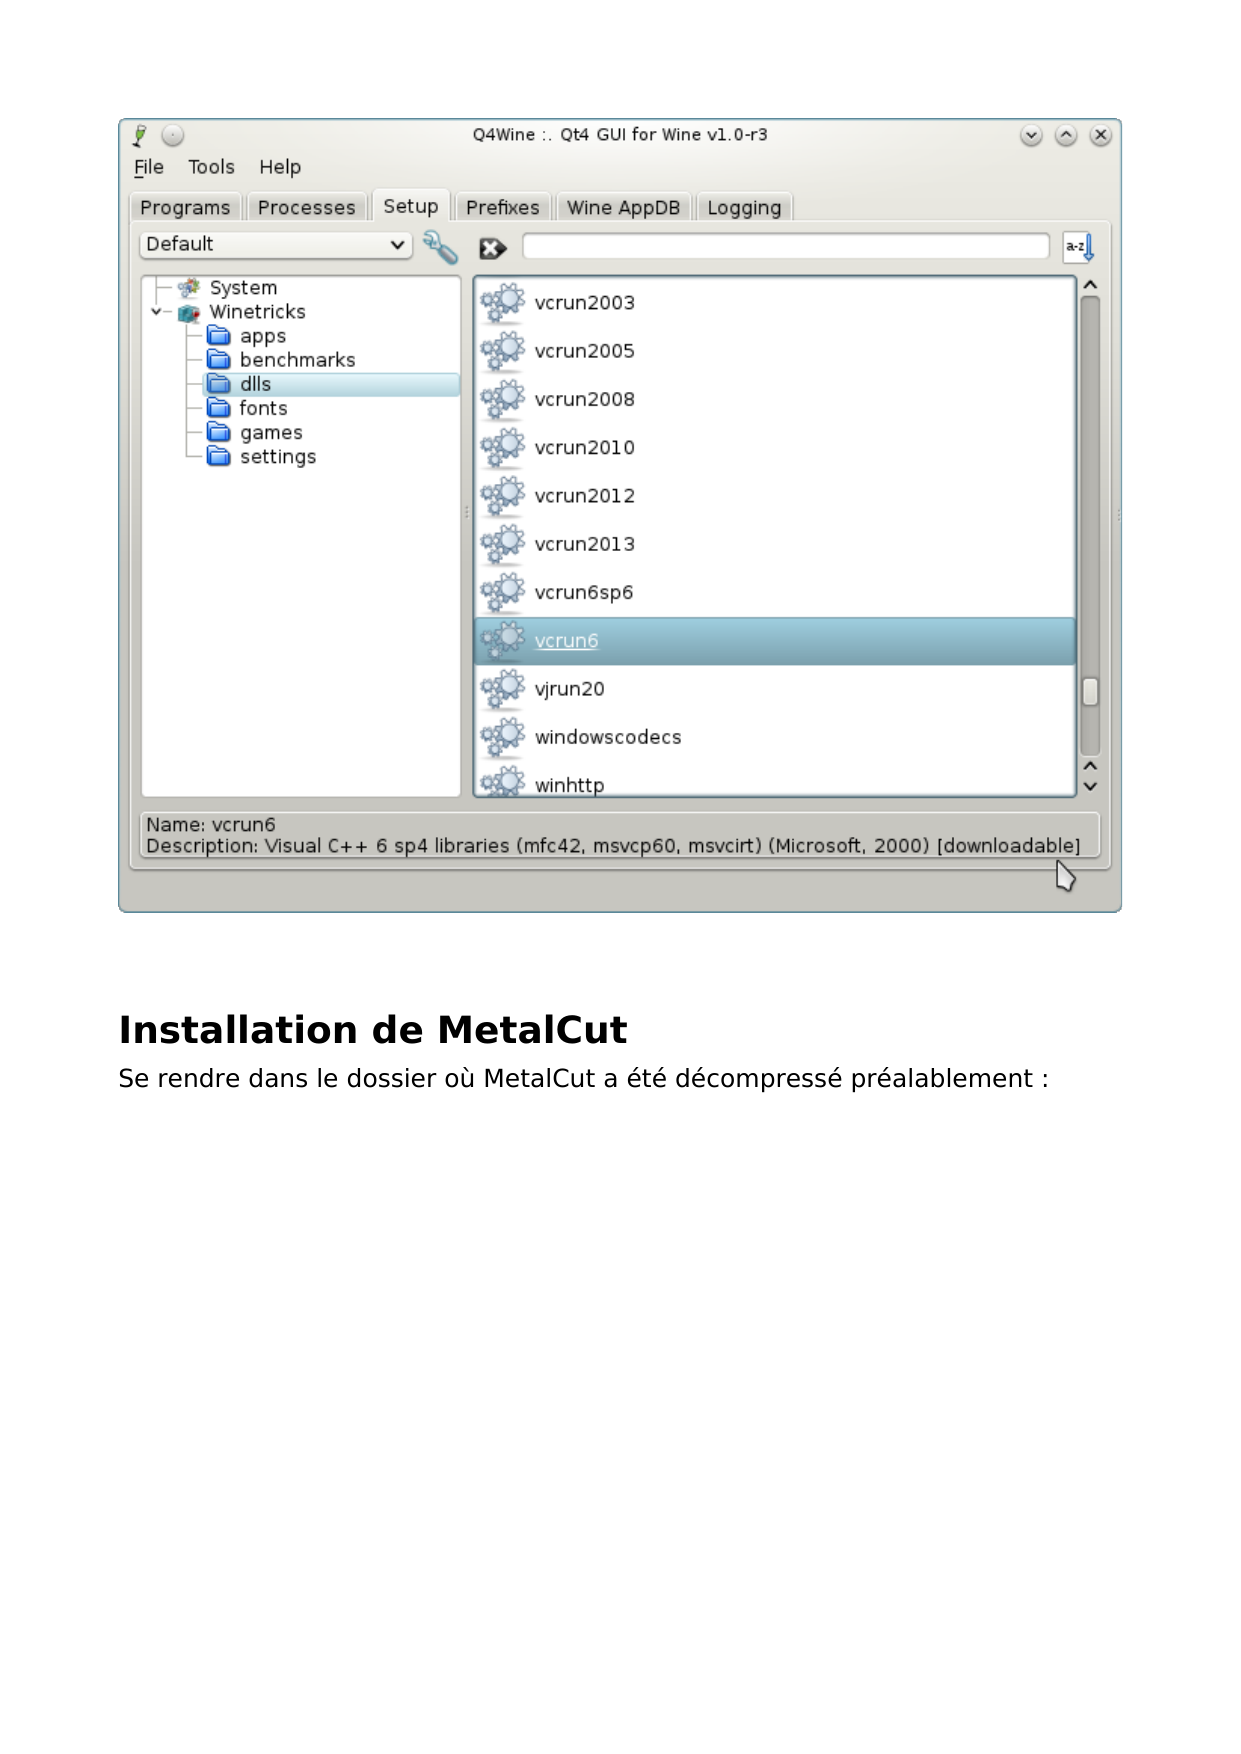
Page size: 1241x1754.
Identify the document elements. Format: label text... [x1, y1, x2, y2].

picture [118, 118, 1123, 913]
text Se rendre dans le dossier où MetalCut a été décompressé préalablement : [118, 1064, 1122, 1123]
subtitle Installation de MetalCut [118, 1008, 1122, 1052]
text [118, 913, 1122, 971]
